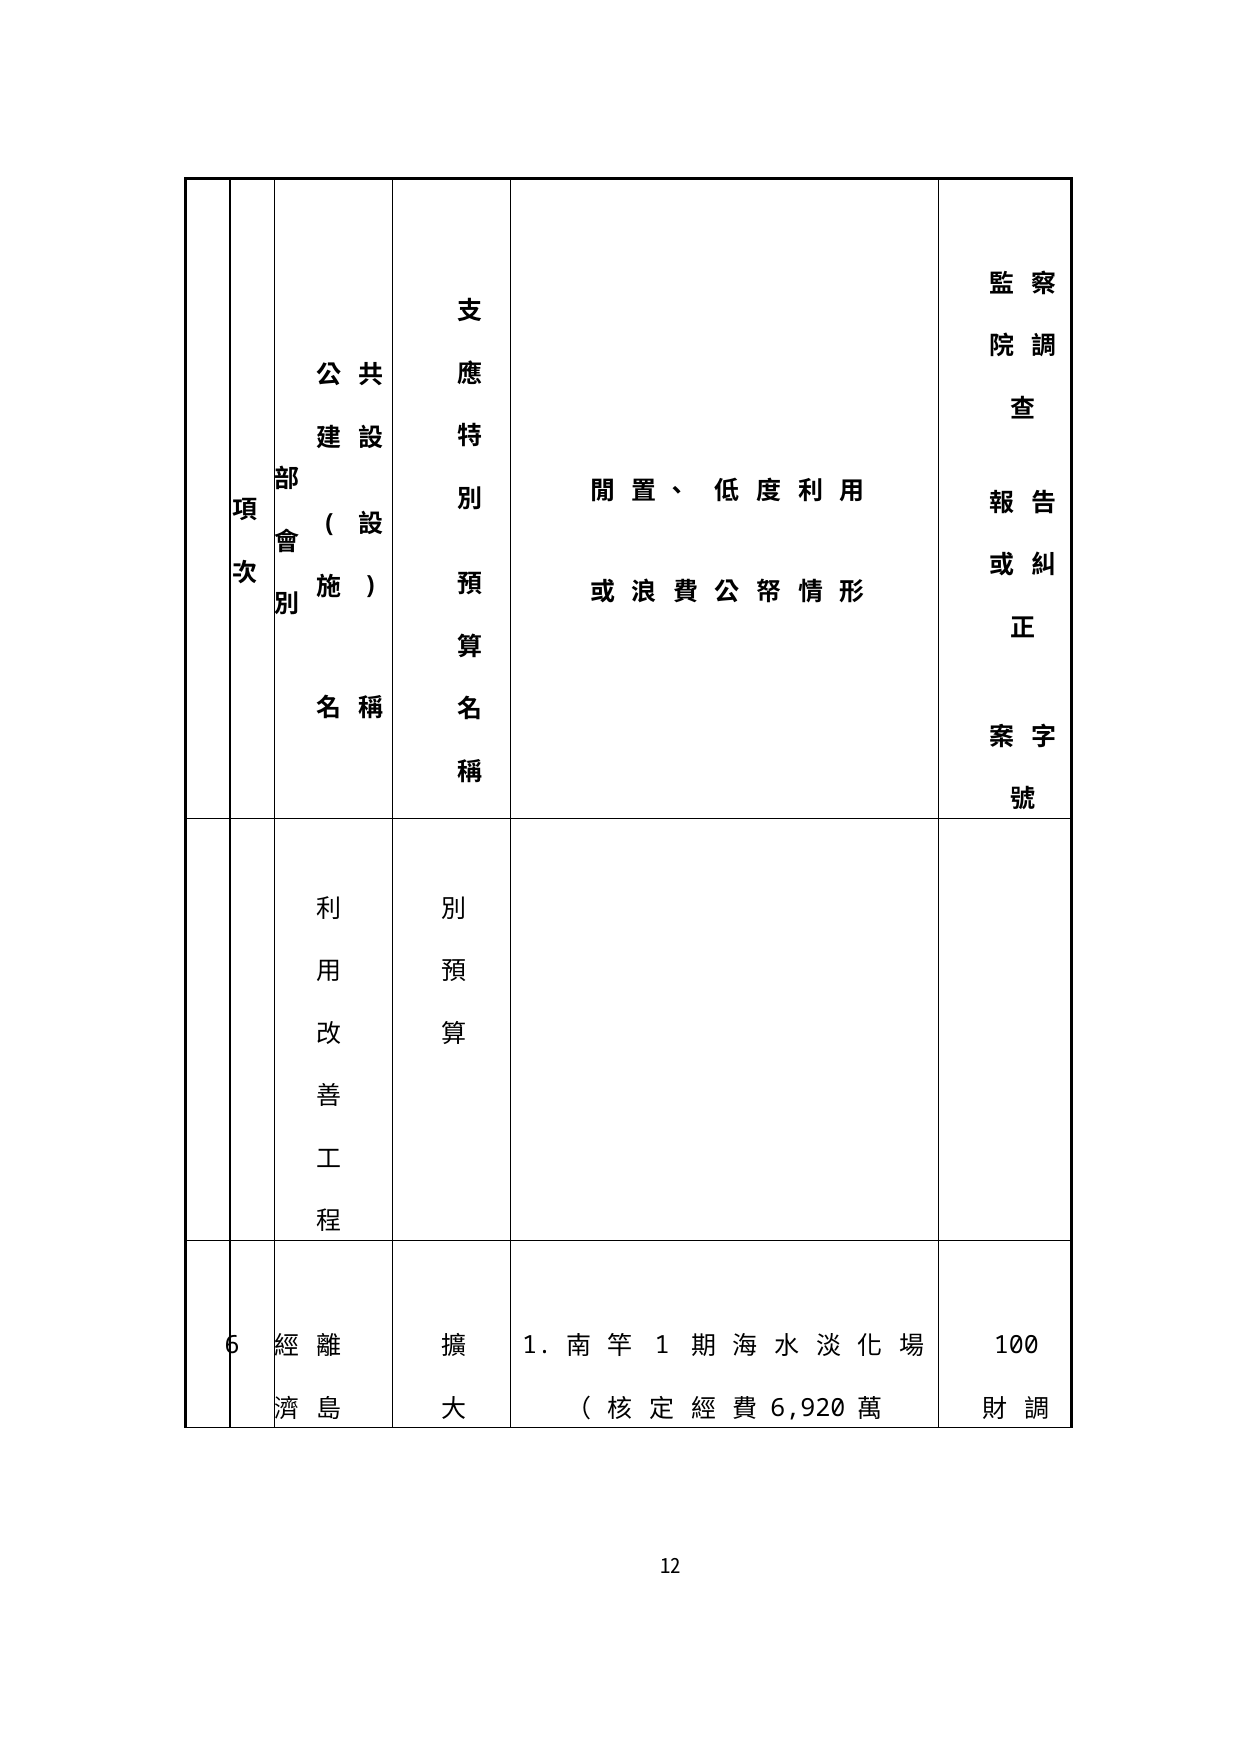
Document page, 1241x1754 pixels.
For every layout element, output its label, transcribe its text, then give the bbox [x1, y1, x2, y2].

table_cell 別預算 [393, 819, 510, 1240]
table_header 公共建設 (設施) 名稱 [275, 180, 392, 818]
table_header 監察院調查 報告或糾正 案字號 [939, 180, 1070, 818]
table_cell 離島地區供水改善計畫 [275, 1241, 392, 1427]
table_header 閒置、低度利用 或浪費公帑情形 [511, 180, 938, 818]
table_cell 5 [187, 819, 229, 1240]
table_header 支應特別 預算名稱 [393, 180, 510, 818]
table_cell [939, 819, 1070, 1240]
table_cell 6 [187, 1241, 229, 1427]
table_header 部會別 [231, 180, 274, 818]
table_cell [511, 819, 938, 1240]
table_cell 古都文化觀光計畫-吳園再利用改善工程 [275, 819, 392, 1240]
table_header 項次 [187, 180, 229, 818]
table_cell 1.南竿1期海水淡化場（核定經費6,920萬 [511, 1241, 938, 1427]
table_cell 文化部 [231, 819, 274, 1240]
table_cell 100財調 [939, 1241, 1070, 1427]
table_cell 擴大 [393, 1241, 510, 1427]
table_cell 經濟部 [231, 1241, 274, 1427]
